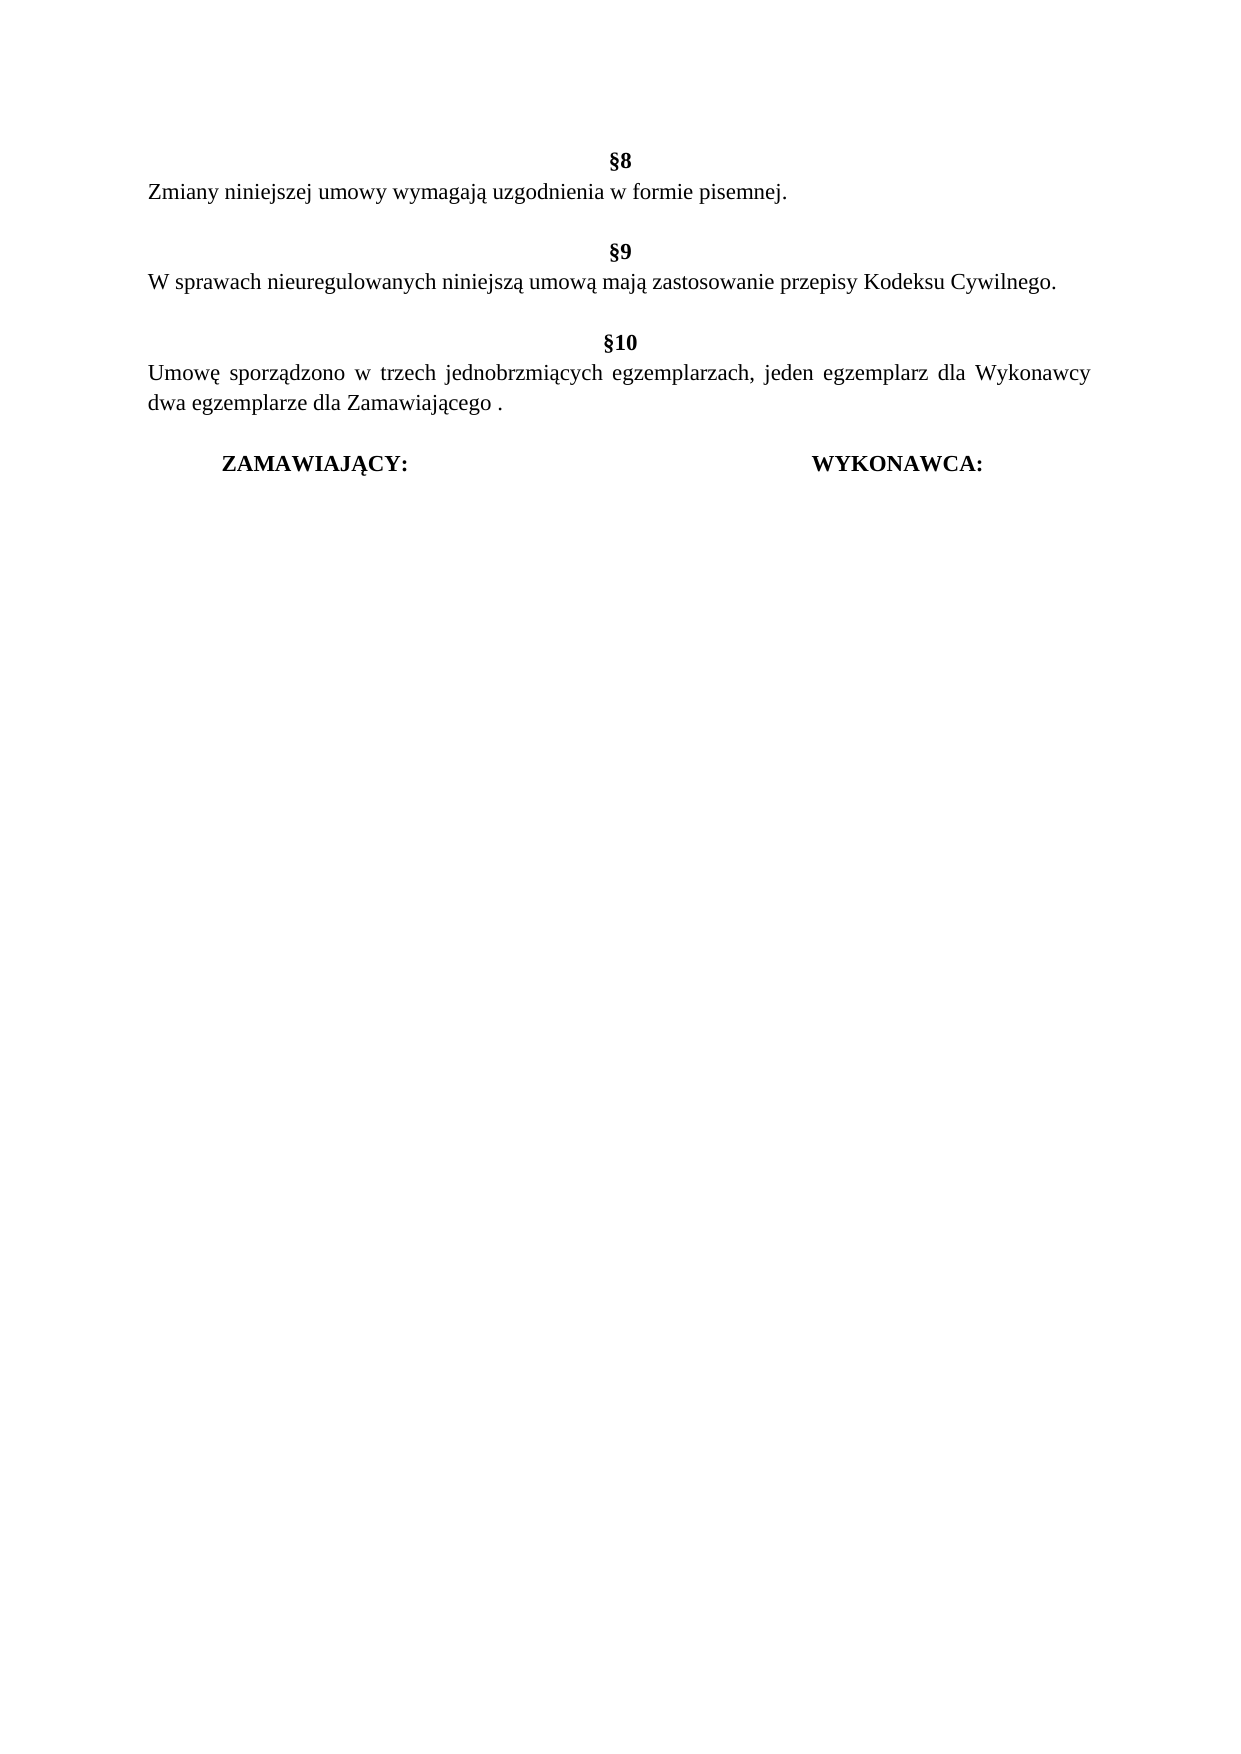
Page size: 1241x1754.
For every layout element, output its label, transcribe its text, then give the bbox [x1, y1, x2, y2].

text Zmiany niniejszej umowy wymagają uzgodnienia w formie pisemnej. [148, 178, 1093, 204]
text ZAMAWIAJĄCY: WYKONAWCA: [148, 450, 1093, 476]
text W sprawach nieuregulowanych niniejszą umową mają zastosowanie przepisy Kodeksu Cywilnego. [148, 268, 1093, 295]
text §10 [148, 329, 1093, 355]
text Umowę sporządzono w trzech jednobrzmiących egzemplarzach, jeden egzemplarz dla Wykonawcy dwa egzemplarze dla Zamawiającego . [148, 359, 1093, 416]
text §8 [148, 148, 1093, 174]
text §9 [148, 238, 1093, 264]
